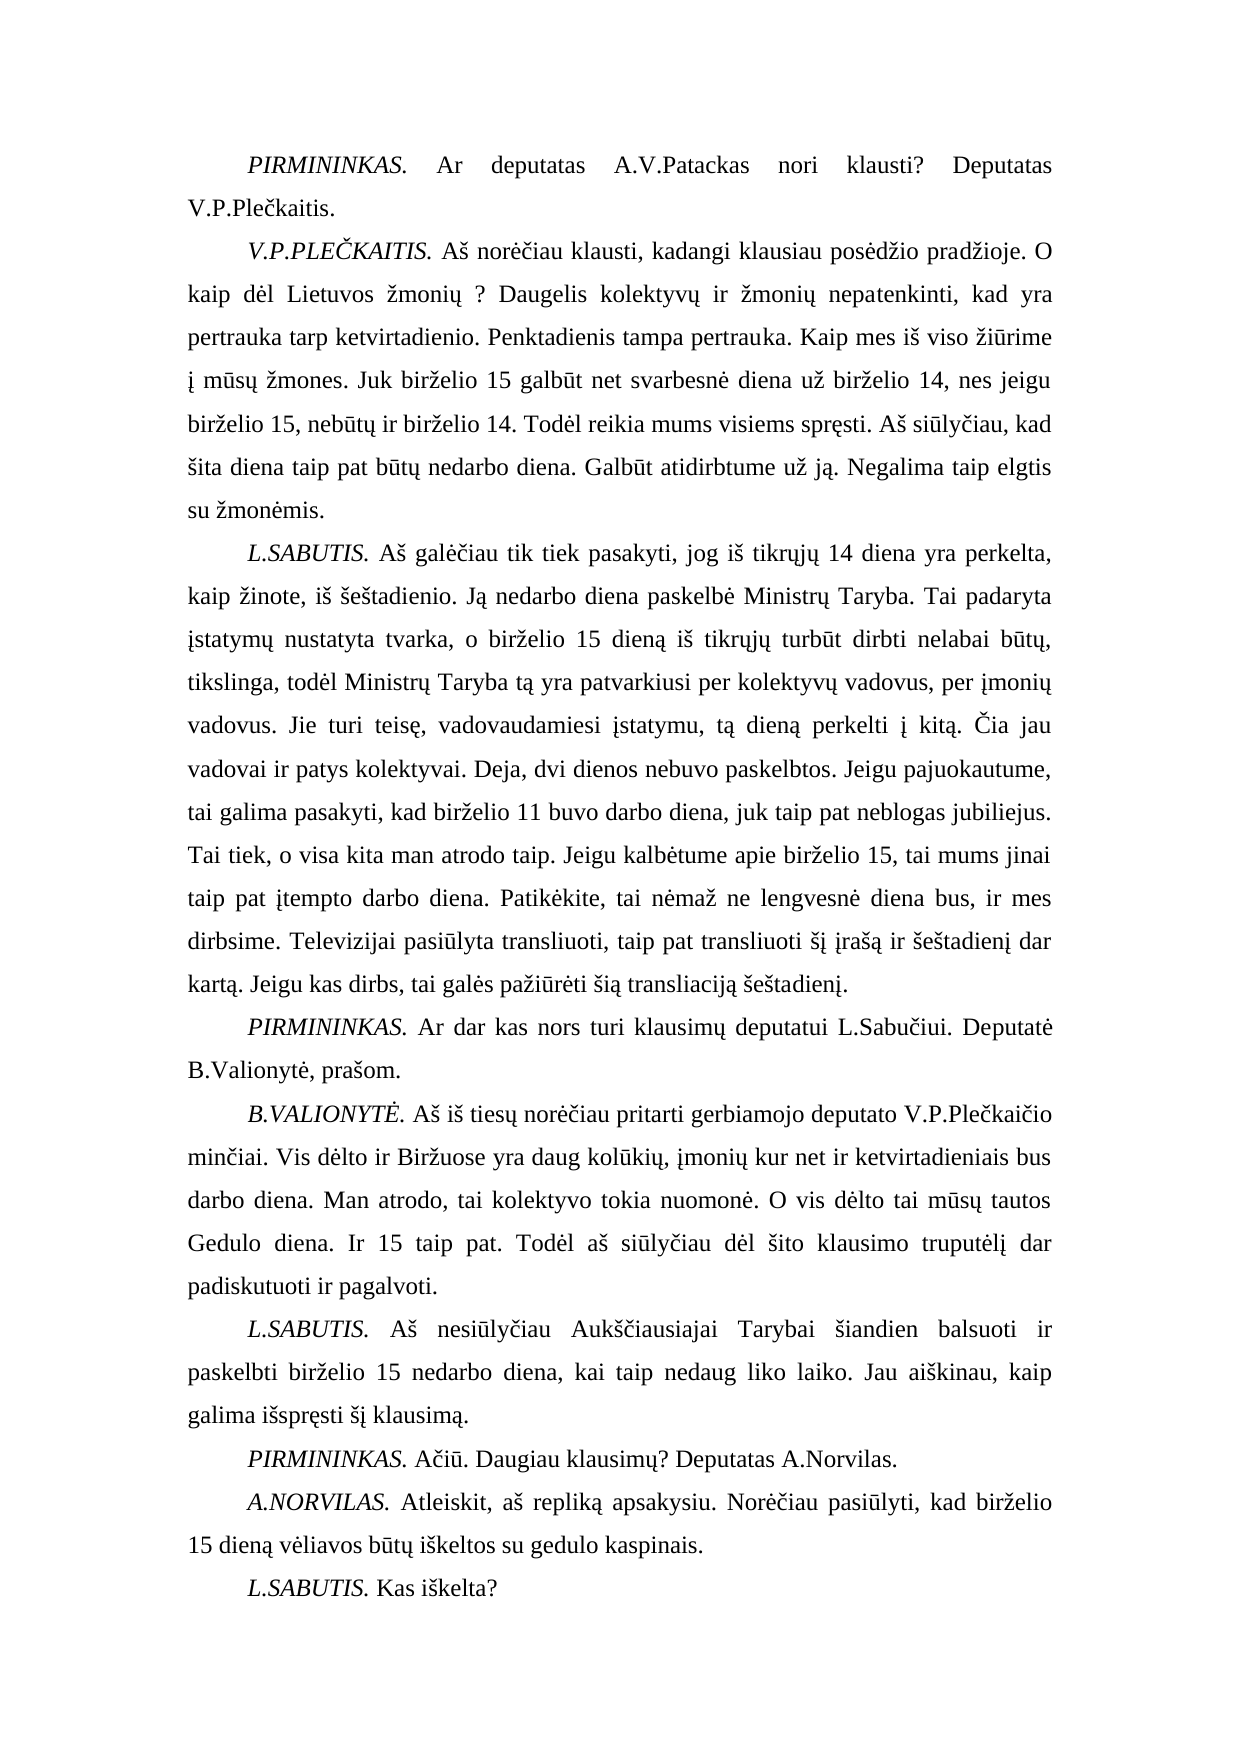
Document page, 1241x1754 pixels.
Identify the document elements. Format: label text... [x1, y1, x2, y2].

text B.VALIONYTĖ. Aš iš tiesų norėčiau pritarti gerbiamojo deputato V.P.Plečkaičio minčiai. Vis dėlto ir Biržuose yra daug kolūkių, įmonių kur net ir ketvirtadieniais bus darbo diena. Man atrodo, tai kolektyvo tokia nuomonė. O vis dėlto tai mūsų tautos Gedulo diena. Ir 15 taip pat. Todėl aš siūlyčiau dėl šito klausimo truputėlį dar padiskutuoti ir pagalvoti. [187, 1099, 1053, 1300]
text L.SABUTIS. Aš galėčiau tik tiek pasakyti, jog iš tikrųjų 14 diena yra perkelta, kaip žinote, iš šeštadienio. Ją nedarbo diena paskelbė Ministrų Taryba. Tai padaryta įstatymų nustatyta tvarka, o birželio 15 dieną iš tikrųjų turbūt dirbti nelabai būtų, tikslinga, todėl Ministrų Taryba tą yra patvarkiusi per kolektyvų vadovus, per įmonių vadovus. Jie turi teisę, vadovaudamiesi įstatymu, tą dieną perkelti į kitą. Čia jau vadovai ir patys kolektyvai. Deja, dvi dienos nebuvo paskelbtos. Jeigu pajuokautume, tai galima pasakyti, kad birželio 11 buvo darbo diena, juk taip pat neblogas jubiliejus. Tai tiek, o visa kita man atrodo taip. Jeigu kalbėtume apie birželio 15, tai mums jinai taip pat įtempto darbo diena. Patikėkite, tai nėmaž ne lengvesnė diena bus, ir mes dirbsime. Televizijai pasiūlyta transliuoti, taip pat transliuoti šį įrašą ir šeštadienį dar kartą. Jeigu kas dirbs, tai galės pažiūrėti šią transliaciją šešta­dienį. [187, 538, 1053, 998]
text L.SABUTIS. Aš nesiūlyčiau Aukščiausiajai Tarybai šiandien balsuoti ir paskelbti birželio 15 nedarbo diena, kai taip nedaug liko laiko. Jau aiškinau, kaip galima išspręsti šį klausimą. [187, 1314, 1053, 1429]
text PIRMININKAS. Ačiū. Daugiau klausimų? Deputatas A.Norvilas. [187, 1444, 1053, 1472]
text PIRMININKAS. Ar deputatas A.V.Patackas nori klausti? Deputatas V.P.Plečkaitis. [187, 150, 1053, 222]
text A.NORVILAS. Atleiskit, aš repliką apsakysiu. Norėčiau pasiūlyti, kad birželio 15 dieną vėliavos būtų iškeltos su gedulo kaspinais. [187, 1487, 1053, 1559]
text L.SABUTIS. Kas iškelta? [187, 1573, 1053, 1602]
text PIRMININKAS. Ar dar kas nors turi klausimų deputatui L.Sabučiui. De­putatė B.Valionytė, prašom. [187, 1012, 1053, 1084]
text V.P.PLEČKAITIS. Aš norėčiau klausti, kadangi klausiau posėdžio pra­džioje. O kaip dėl Lietuvos žmonių ? Daugelis kolektyvų ir žmonių nepa­tenkinti, kad yra pertrauka tarp ketvirtadienio. Penktadienis tampa pertrau­ka. Kaip mes iš viso žiūrime į mūsų žmones. Juk birželio 15 galbūt net svarbesnė diena už birželio 14, nes jeigu birželio 15, nebūtų ir birželio 14. Todėl reikia mums visiems spręsti. Aš siūlyčiau, kad šita diena taip pat būtų nedarbo diena. Galbūt atidirbtume už ją. Negalima taip elgtis su žmonėmis. [187, 236, 1053, 524]
